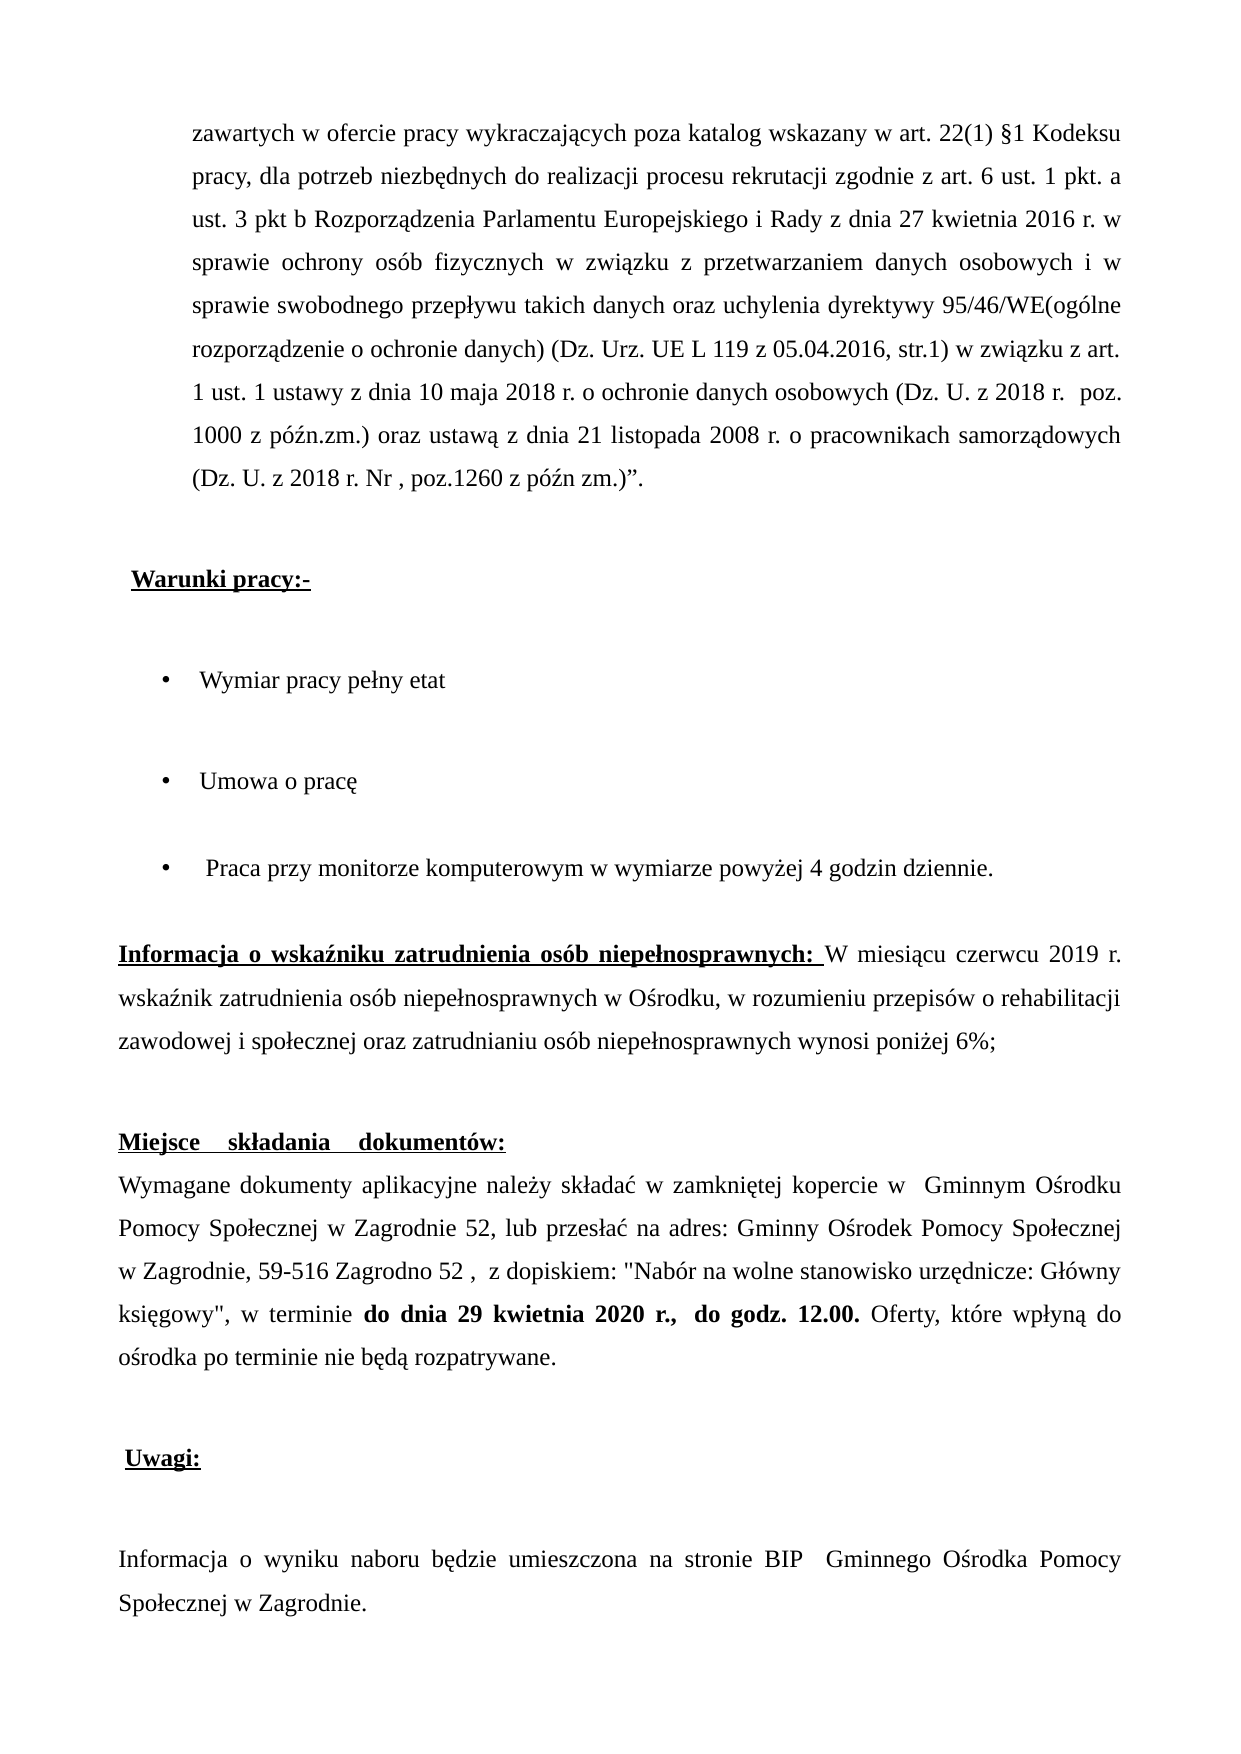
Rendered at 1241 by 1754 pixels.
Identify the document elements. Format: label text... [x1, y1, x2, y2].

text Warunki pracy:- [118, 564, 1122, 593]
text Informacja o wyniku naboru będzie umieszczona na stronie BIP Gminnego Ośrodka Pomocy Społecznej w Zagrodnie. [118, 1544, 1122, 1616]
list Praca przy monitorze komputerowym w wymiarze powyżej 4 godzin dziennie. [162, 853, 1122, 882]
text Informacja o wskaźniku zatrudnienia osób niepełnosprawnych: W miesiącu czerwcu 2019 r. wskaźnik zatrudnienia osób niepełnosprawnych w Ośrodku, w rozumieniu przepisów o rehabilitacji zawodowej i społecznej oraz zatrudnianiu osób niepełnosprawnych wynosi poniżej 6%; [118, 939, 1122, 1054]
list Umowa o pracę [162, 766, 1122, 795]
text Uwagi: [118, 1443, 1122, 1472]
list Wymiar pracy pełny etat [162, 665, 1122, 694]
list zawartych w ofercie pracy wykraczających poza katalog wskazany w art. 22(1) §1 Kodeksu pracy, dla potrzeb niezbędnych do realizacji procesu rekrutacji zgodnie z art. 6 ust. 1 pkt. a ust. 3 pkt b Rozporządzenia Parlamentu Europejskiego i Rady z dnia 27 kwietnia 2016 r. w sprawie ochrony osób fizycznych w związku z przetwarzaniem danych osobowych i w sprawie swobodnego przepływu takich danych oraz uchylenia dyrektywy 95/46/WE(ogólne rozporządzenie o ochronie danych) (Dz. Urz. UE L 119 z 05.04.2016, str.1) w związku z art. 1 ust. 1 ustawy z dnia 10 maja 2018 r. o ochronie danych osobowych (Dz. U. z 2018 r. poz. 1000 z późn.zm.) oraz ustawą z dnia 21 listopada 2008 r. o pracownikach samorządowych (Dz. U. z 2018 r. Nr , poz.1260 z późn zm.)”. [162, 118, 1122, 492]
text Miejsce składania dokumentów: Wymagane dokumenty aplikacyjne należy składać w zamkniętej kopercie w Gminnym Ośrodku Pomocy Społecznej w Zagrodnie 52, lub przesłać na adres: Gminny Ośrodek Pomocy Społecznej w Zagrodnie, 59-516 Zagrodno 52 , z dopiskiem: "Nabór na wolne stanowisko urzędnicze: Główny księgowy", w terminie do dnia 29 kwietnia 2020 r., do godz. 12.00. Oferty, które wpłyną do ośrodka po terminie nie będą rozpatrywane. [118, 1127, 1122, 1371]
